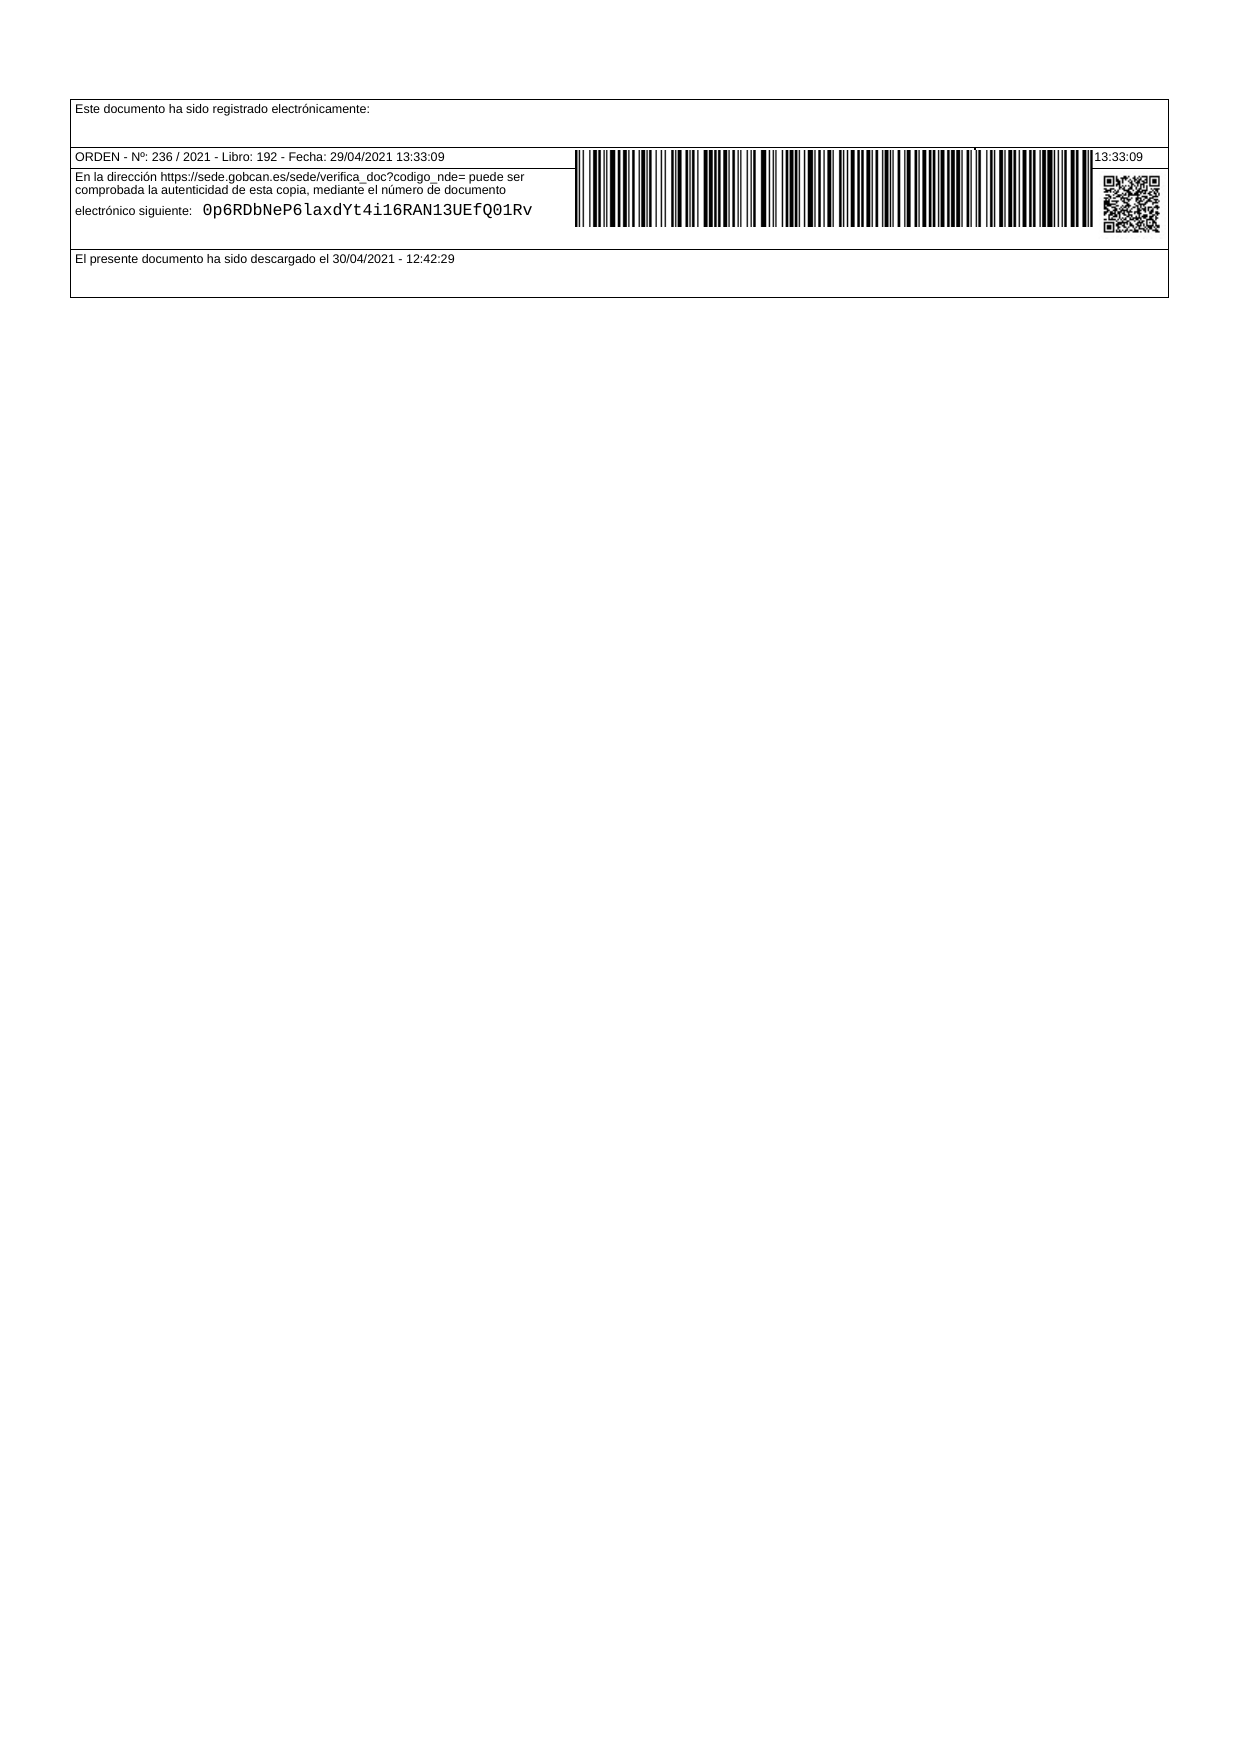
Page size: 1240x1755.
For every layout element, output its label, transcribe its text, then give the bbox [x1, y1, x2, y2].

table_cell Este documento ha sido registrado electrónicamente: [71, 100, 975, 147]
table_cell ORDEN - Nº: 236 / 2021 - Libro: 192 - Fecha: 29/04/2021 13:33:09 [71, 148, 974, 168]
table_cell [975, 250, 1168, 297]
table_cell Fecha: 29/04/2021 - 13:33:09 [976, 148, 1168, 168]
table_cell El presente documento ha sido descargado el 30/04/2021 - 12:42:29 [71, 250, 975, 297]
table_cell En la dirección https://sede.gobcan.es/sede/verifica_doc?codigo_nde= puede ser comprobada la autenticidad de esta copia, mediante el número de documento electrónico siguiente: 0p6RDbNeP6laxdYt4i16RAN13UEfQ01Rv [71, 169, 975, 249]
table_cell [975, 100, 1168, 147]
table_cell [975, 169, 1168, 249]
